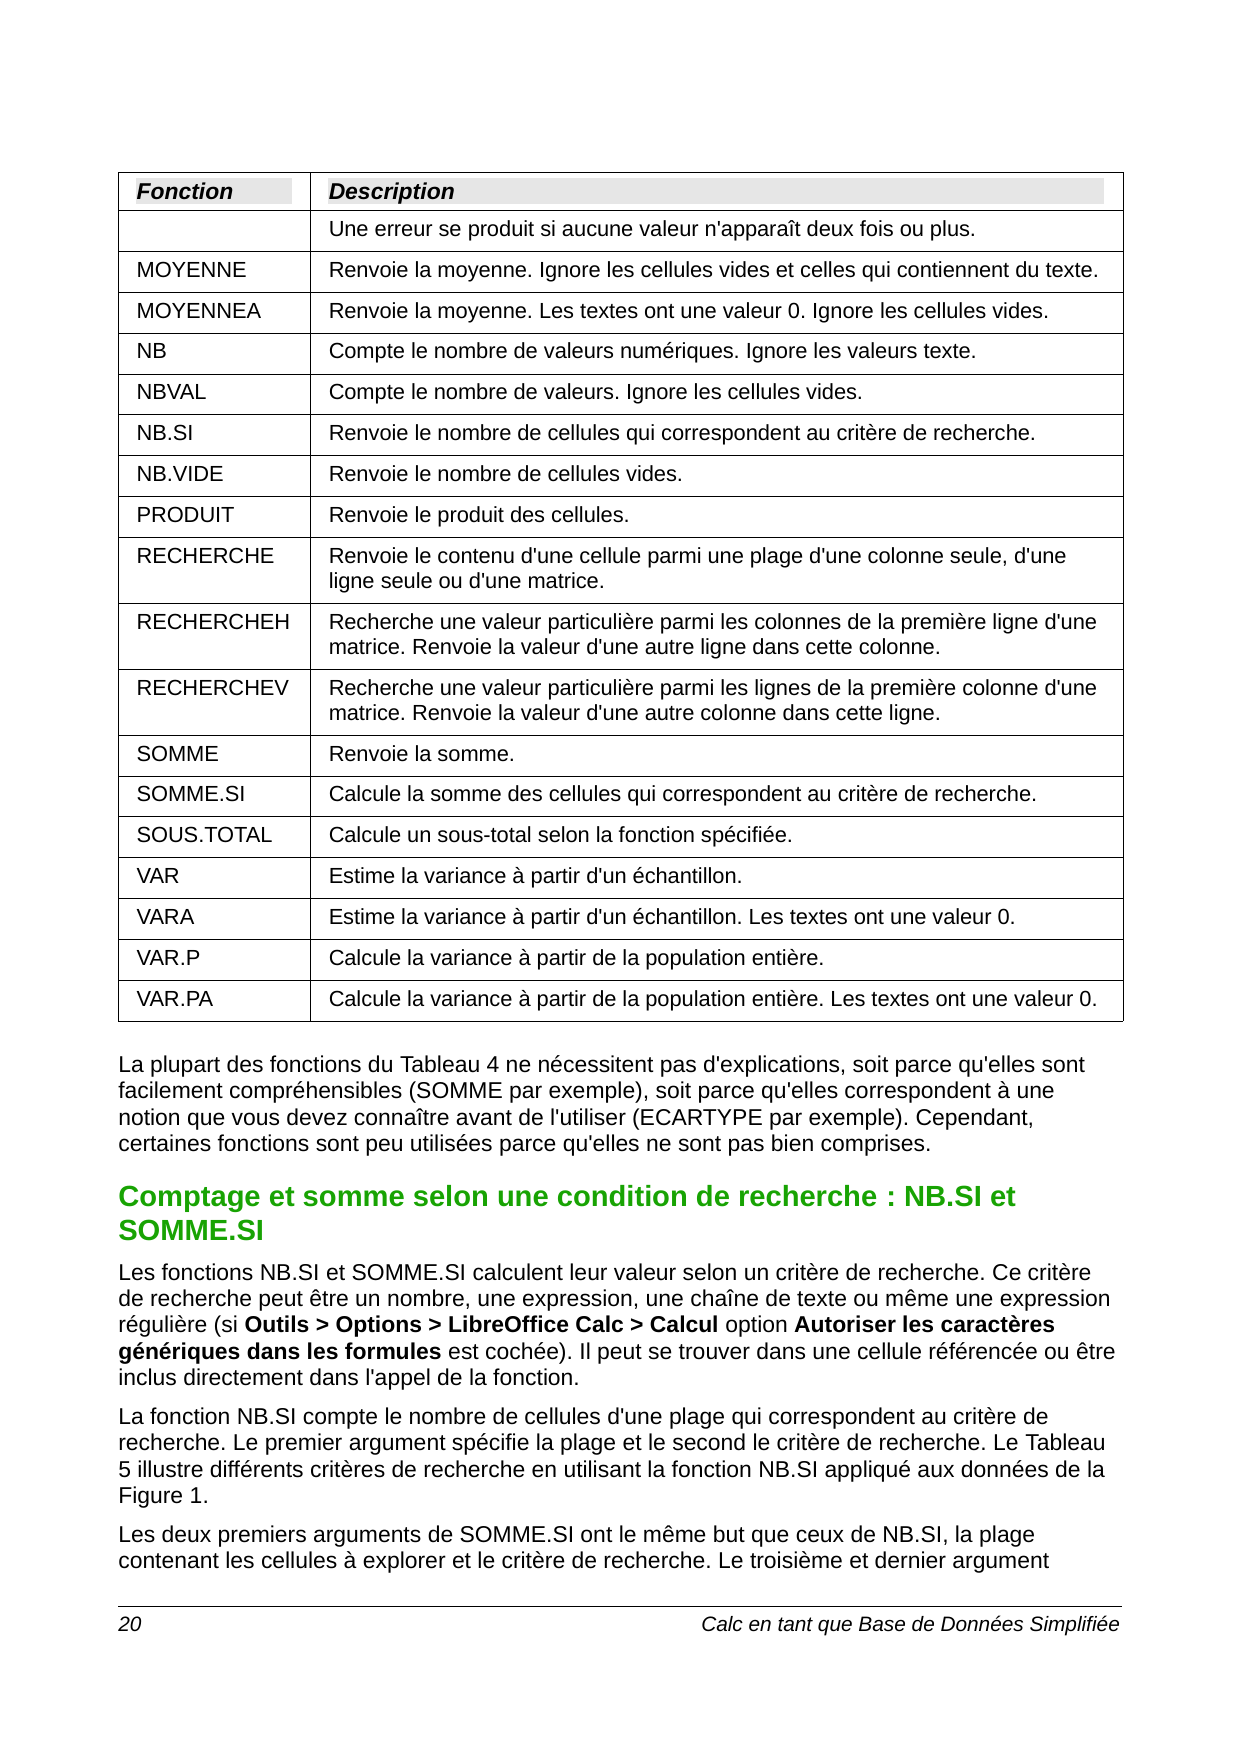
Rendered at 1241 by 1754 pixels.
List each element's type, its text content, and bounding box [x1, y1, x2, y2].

table_header Description [311, 173, 1123, 210]
table_cell Calcule un sous-total selon la fonction spécifiée. [311, 817, 1123, 857]
text Les deux premiers arguments de SOMME.SI ont le même but que ceux de NB.SI, la plage contenant les cellules à explorer et le critère de recherche. Le troisième et dernier argument [118, 1521, 1122, 1573]
table_cell RECHERCHEV [119, 670, 310, 735]
text La fonction NB.SI compte le nombre de cellules d'une plage qui correspondent au critère de recherche. Le premier argument spécifie la plage et le second le critère de recherche. Le Tableau 5 illustre différents critères de recherche en utilisant la fonction NB.SI appliqué aux données de la Figure 1. [118, 1403, 1122, 1508]
table_cell VAR.PA [119, 981, 310, 1021]
table_cell Renvoie le nombre de cellules qui correspondent au critère de recherche. [311, 415, 1123, 455]
table_cell Renvoie le nombre de cellules vides. [311, 456, 1123, 496]
table_cell Calcule la variance à partir de la population entière. [311, 940, 1123, 980]
table_cell NB.SI [119, 415, 310, 455]
table_header Fonction [119, 173, 310, 210]
table_cell SOMME [119, 736, 310, 776]
table_cell Une erreur se produit si aucune valeur n'apparaît deux fois ou plus. [311, 211, 1123, 251]
table_cell RECHERCHE [119, 538, 310, 603]
table_cell PRODUIT [119, 497, 310, 537]
text La plupart des fonctions du Tableau 4 ne nécessitent pas d'explications, soit parce qu'elles sont facilement compréhensibles (SOMME par exemple), soit parce qu'elles correspondent à une notion que vous devez connaître avant de l'utiliser (ECARTYPE par exemple). Cependant, certaines fonctions sont peu utilisées parce qu'elles ne sont pas bien comprises. [118, 1051, 1122, 1156]
table_cell Recherche une valeur particulière parmi les colonnes de la première ligne d'une matrice. Renvoie la valeur d'une autre ligne dans cette colonne. [311, 604, 1123, 669]
table_cell Calcule la somme des cellules qui correspondent au critère de recherche. [311, 777, 1123, 816]
table_cell VAR [119, 858, 310, 898]
table_cell NBVAL [119, 375, 310, 414]
table_cell NB [119, 334, 310, 373]
table_cell Compte le nombre de valeurs numériques. Ignore les valeurs texte. [311, 334, 1123, 373]
table_cell SOMME.SI [119, 777, 310, 816]
table_cell Recherche une valeur particulière parmi les lignes de la première colonne d'une matrice. Renvoie la valeur d'une autre colonne dans cette ligne. [311, 670, 1123, 735]
table_cell Renvoie la moyenne. Les textes ont une valeur 0. Ignore les cellules vides. [311, 293, 1123, 333]
table_cell Estime la variance à partir d'un échantillon. [311, 858, 1123, 898]
subtitle Comptage et somme selon une condition de recherche : NB.SI et SOMME.SI [118, 1179, 1122, 1246]
table_cell Estime la variance à partir d'un échantillon. Les textes ont une valeur 0. [311, 899, 1123, 939]
table_cell Renvoie la moyenne. Ignore les cellules vides et celles qui contiennent du texte. [311, 252, 1123, 292]
table_cell RECHERCHEH [119, 604, 310, 669]
text Les fonctions NB.SI et SOMME.SI calculent leur valeur selon un critère de recherche. Ce critère de recherche peut être un nombre, une expression, une chaîne de texte ou même une expression régulière (si Outils > Options > LibreOffice Calc > Calcul option Autoriser les caractères génériques dans les formules est cochée). Il peut se trouver dans une cellule référencée ou être inclus directement dans l'appel de la fonction. [118, 1259, 1122, 1390]
table_cell [119, 211, 310, 251]
table_cell MOYENNE [119, 252, 310, 292]
table_cell VAR.P [119, 940, 310, 980]
table_cell Renvoie le contenu d'une cellule parmi une plage d'une colonne seule, d'une ligne seule ou d'une matrice. [311, 538, 1123, 603]
table_cell Compte le nombre de valeurs. Ignore les cellules vides. [311, 375, 1123, 414]
table_cell Renvoie le produit des cellules. [311, 497, 1123, 537]
table_cell Calcule la variance à partir de la population entière. Les textes ont une valeur 0. [311, 981, 1123, 1021]
table_cell SOUS.TOTAL [119, 817, 310, 857]
table_cell MOYENNEA [119, 293, 310, 333]
table_cell NB.VIDE [119, 456, 310, 496]
table_cell Renvoie la somme. [311, 736, 1123, 776]
table_cell VARA [119, 899, 310, 939]
